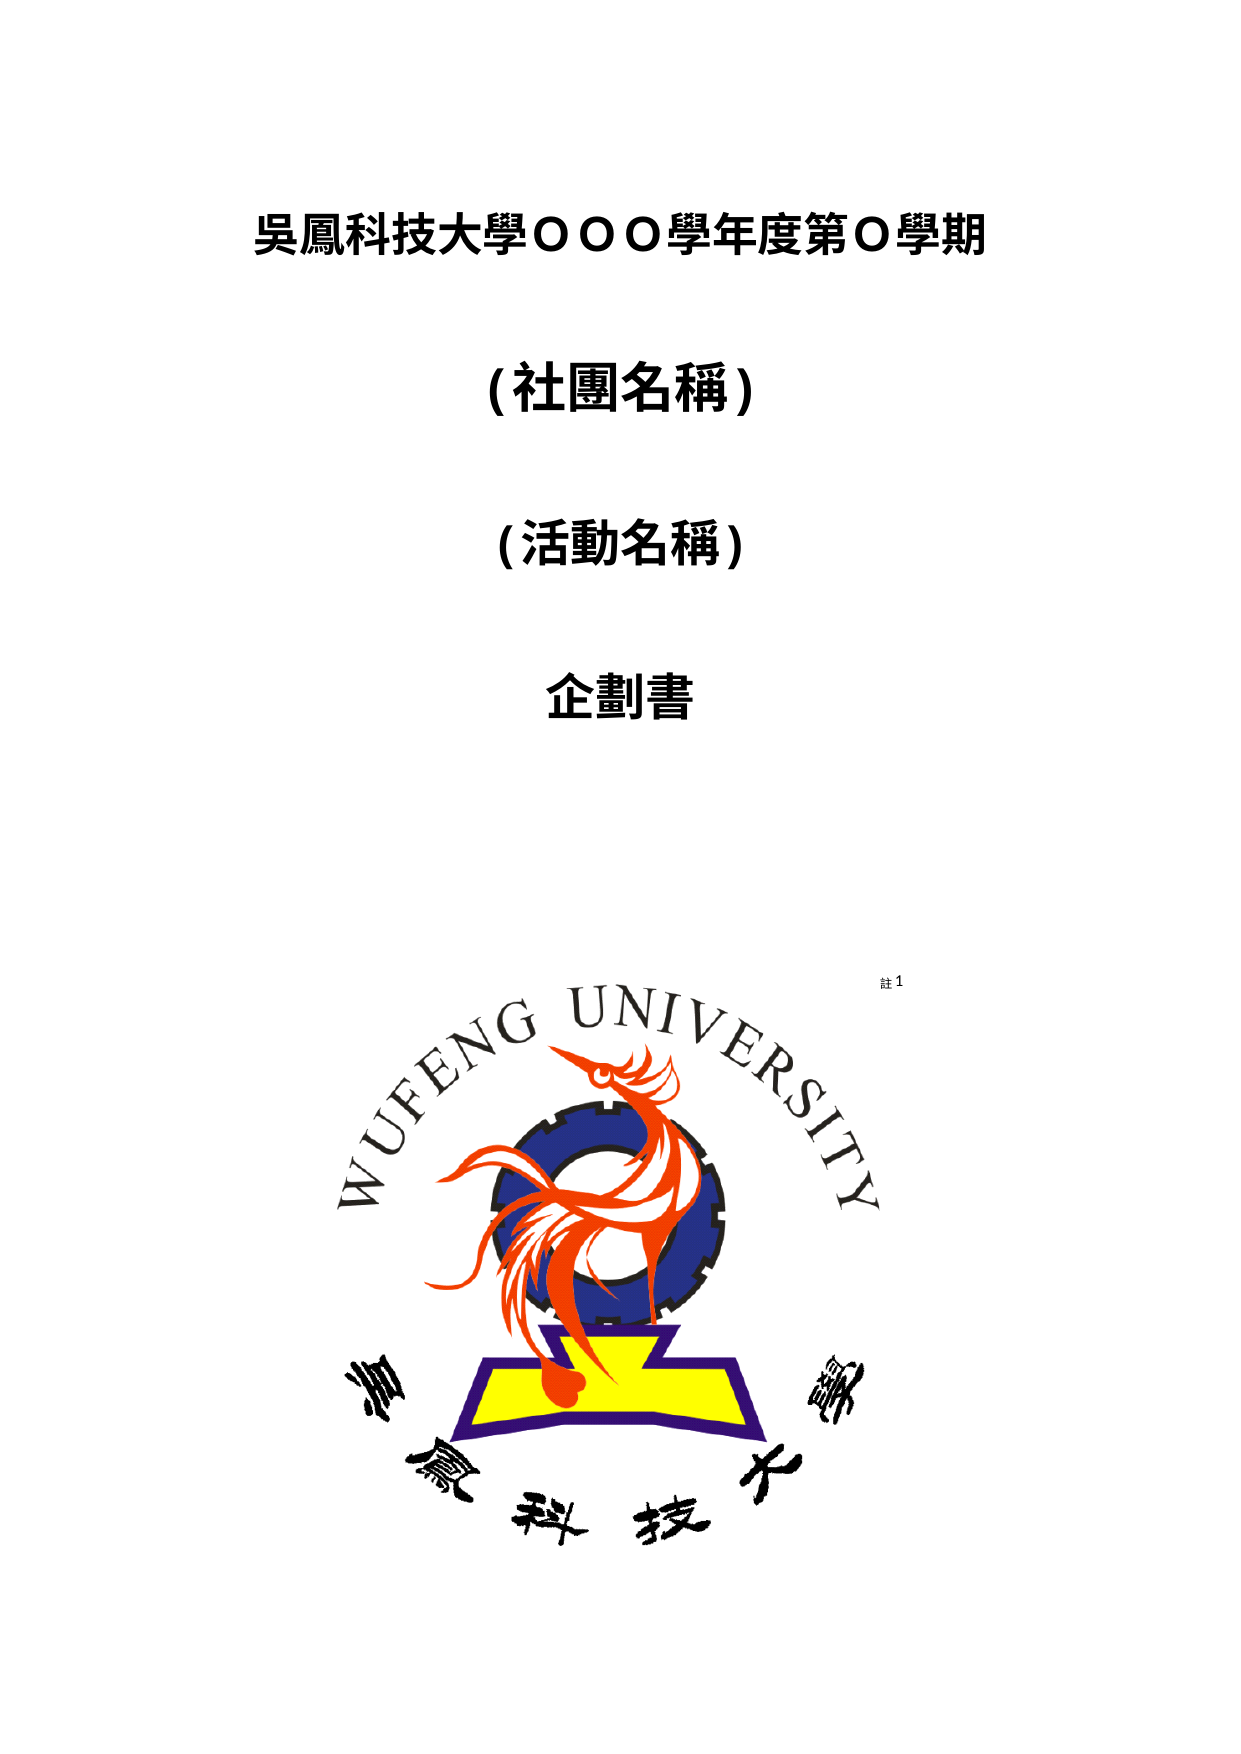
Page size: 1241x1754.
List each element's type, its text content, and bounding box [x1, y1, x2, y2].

text 企劃書 [187, 620, 1053, 745]
text 註1 [187, 928, 1053, 1553]
text 吳鳳科技大學ＯＯＯ學年度第Ｏ學期 [187, 158, 1053, 283]
text (社團名稱) [187, 311, 1053, 436]
text (活動名稱) [187, 466, 1053, 591]
